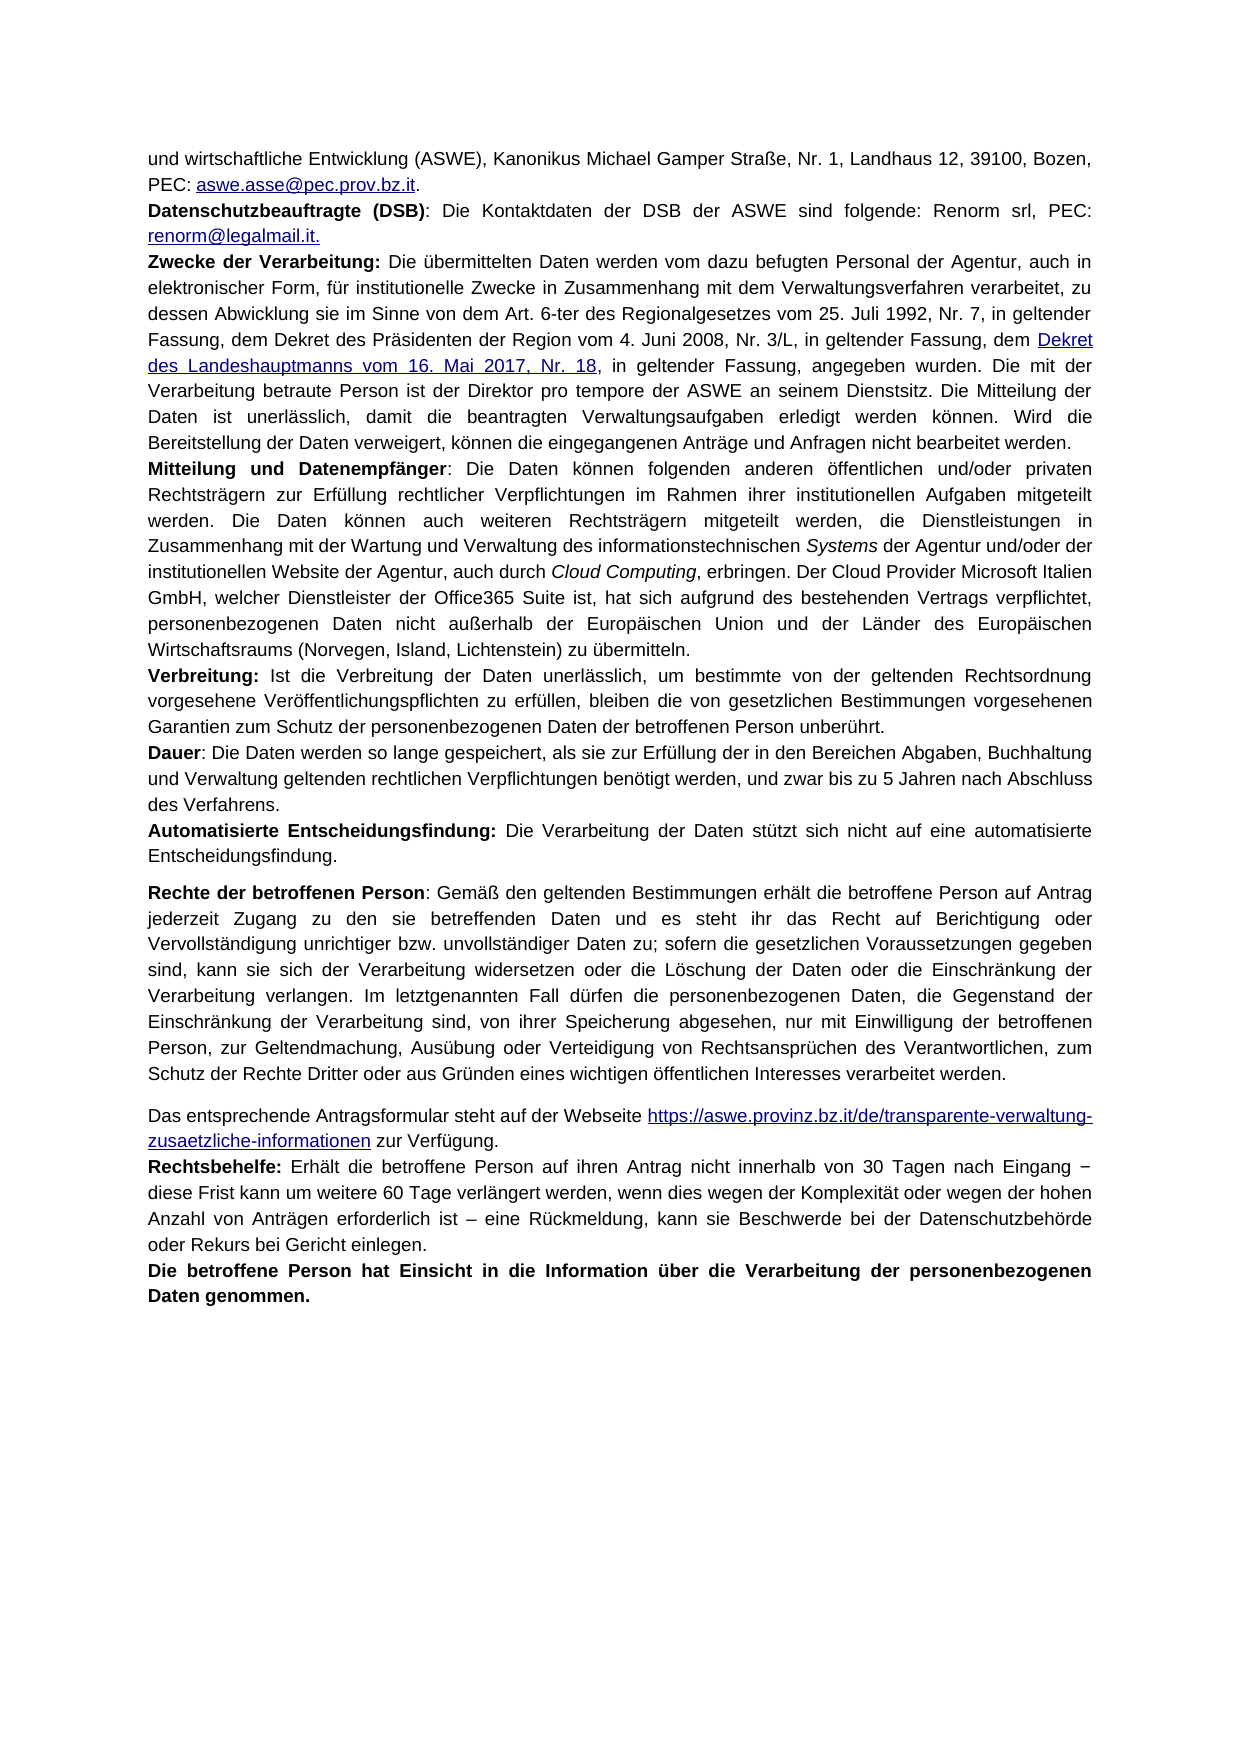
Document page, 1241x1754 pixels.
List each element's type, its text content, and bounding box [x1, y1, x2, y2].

table_header und wirtschaftliche Entwicklung (ASWE), Kanonikus Michael Gamper Straße, Nr. 1, Landhaus 12, 39100, Bozen, PEC: aswe.asse@pec.prov.bz.it. Datenschutzbeauftragte (DSB): Die Kontaktdaten der DSB der ASWE sind folgende: Renorm srl, PEC: renorm@legalmail.it. Zwecke der Verarbeitung: Die übermittelten Daten werden vom dazu befugten Personal der Agentur, auch in elektronischer Form, für institutionelle Zwecke in Zusammenhang mit dem Verwaltungsverfahren verarbeitet, zu dessen Abwicklung sie im Sinne von dem Art. 6-ter des Regionalgesetzes vom 25. Juli 1992, Nr. 7, in geltender Fassung, dem Dekret des Präsidenten der Region vom 4. Juni 2008, Nr. 3/L, in geltender Fassung, dem Dekret des Landeshauptmanns vom 16. Mai 2017, Nr. 18, in geltender Fassung, angegeben wurden. Die mit der Verarbeitung betraute Person ist der Direktor pro tempore der ASWE an seinem Dienstsitz. Die Mitteilung der Daten ist unerlässlich, damit die beantragten Verwaltungsaufgaben erledigt werden können. Wird die Bereitstellung der Daten verweigert, können die eingegangenen Anträge und Anfragen nicht bearbeitet werden. Mitteilung und Datenempfänger: Die Daten können folgenden anderen öffentlichen und/oder privaten Rechtsträgern zur Erfüllung rechtlicher Verpflichtungen im Rahmen ihrer institutionellen Aufgaben mitgeteilt werden. Die Daten können auch weiteren Rechtsträgern mitgeteilt werden, die Dienstleistungen in Zusammenhang mit der Wartung und Verwaltung des informationstechnischen Systems der Agentur und/oder der institutionellen Website der Agentur, auch durch Cloud Computing, erbringen. Der Cloud Provider Microsoft Italien GmbH, welcher Dienstleister der Office365 Suite ist, hat sich aufgrund des bestehenden Vertrags verpflichtet, personenbezogenen Daten nicht außerhalb der Europäischen Union und der Länder des Europäischen Wirtschaftsraums (Norvegen, Island, Lichtenstein) zu übermitteln. Verbreitung: Ist die Verbreitung der Daten unerlässlich, um bestimmte von der geltenden Rechtsordnung vorgesehene Veröffentlichungspflichten zu erfüllen, bleiben die von gesetzlichen Bestimmungen vorgesehenen Garantien zum Schutz der personenbezogenen Daten der betroffenen Person unberührt. Dauer: Die Daten werden so lange gespeichert, als sie zur Erfüllung der in den Bereichen Abgaben, Buchhaltung und Verwaltung geltenden rechtlichen Verpflichtungen benötigt werden, und zwar bis zu 5 Jahren nach Abschluss des Verfahrens. Automatisierte Entscheidungsfindung: Die Verarbeitung der Daten stützt sich nicht auf eine automatisierte Entscheidungsfindung. Rechte der betroffenen Person: Gemäß den geltenden Bestimmungen erhält die betroffene Person auf Antrag jederzeit Zugang zu den sie betreffenden Daten und es steht ihr das Recht auf Berichtigung oder Vervollständigung unrichtiger bzw. unvollständiger Daten zu; sofern die gesetzlichen Voraussetzungen gegeben sind, kann sie sich der Verarbeitung widersetzen oder die Löschung der Daten oder die Einschränkung der Verarbeitung verlangen. Im letztgenannten Fall dürfen die personenbezogenen Daten, die Gegenstand der Einschränkung der Verarbeitung sind, von ihrer Speicherung abgesehen, nur mit Einwilligung der betroffenen Person, zur Geltendmachung, Ausübung oder Verteidigung von Rechtsansprüchen des Verantwortlichen, zum Schutz der Rechte Dritter oder aus Gründen eines wichtigen öffentlichen Interesses verarbeitet werden. [148, 148, 1093, 1104]
table_cell Das entsprechende Antragsformular steht auf der Webseite https://aswe.provinz.bz.it/de/transparente-verwaltung-zusaetzliche-informationen zur Verfügung. Rechtsbehelfe: Erhält die betroffene Person auf ihren Antrag nicht innerhalb von 30 Tagen nach Eingang − diese Frist kann um weitere 60 Tage verlängert werden, wenn dies wegen der Komplexität oder wegen der hohen Anzahl von Anträgen erforderlich ist – eine Rückmeldung, kann sie Beschwerde bei der Datenschutzbehörde oder Rekurs bei Gericht einlegen. Die betroffene Person hat Einsicht in die Information über die Verarbeitung der personenbezogenen Daten genommen. [148, 1104, 1093, 1335]
